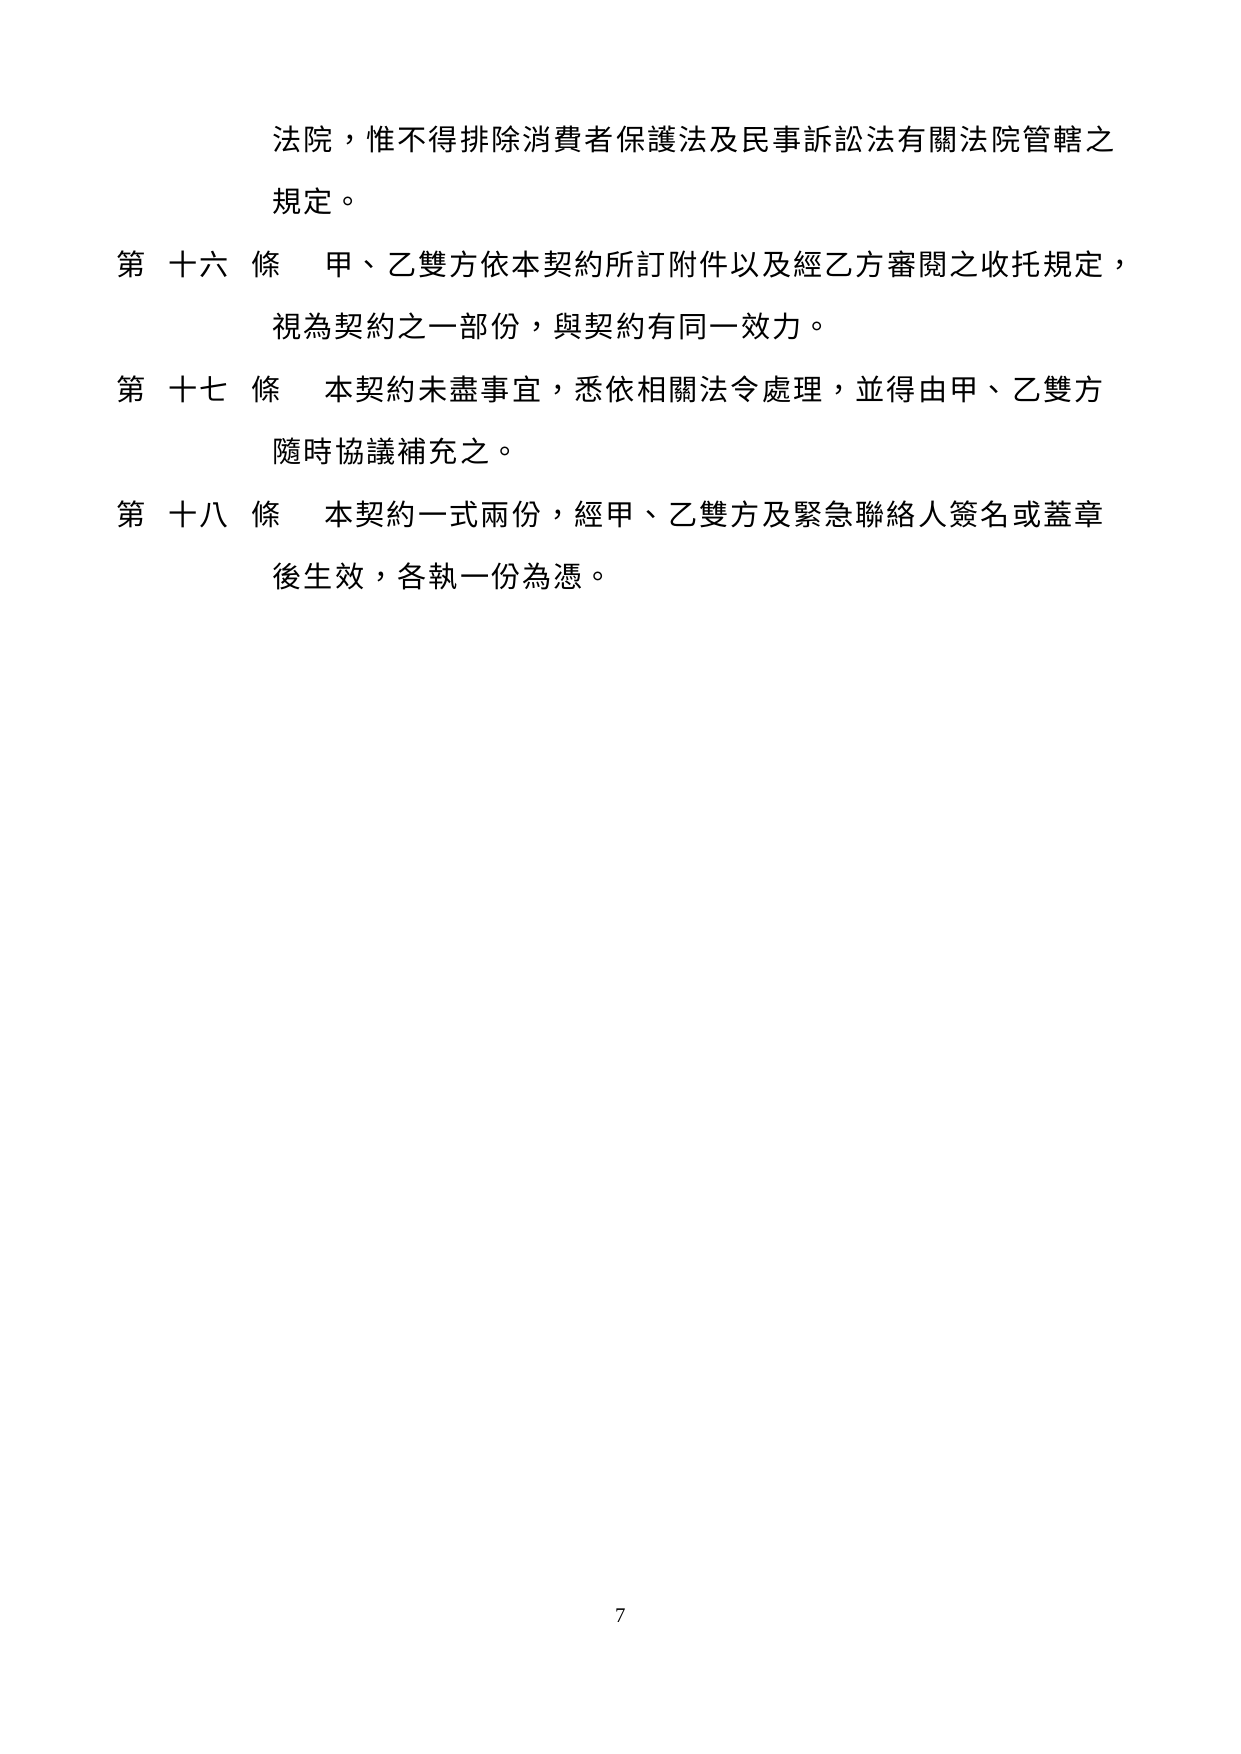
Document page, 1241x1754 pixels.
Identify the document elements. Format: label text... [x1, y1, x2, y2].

text 第 十八 條 本契約一式兩份，經甲、乙雙方及緊急聯絡人簽名或蓋章後生效，各執一份為憑。 [115, 471, 1125, 596]
text 第 十六 條 甲、乙雙方依本契約所訂附件以及經乙方審閱之收托規定，視為契約之一部份，與契約有同一效力。 [115, 221, 1125, 346]
text 法院，惟不得排除消費者保護法及民事訴訟法有關法院管轄之規定。 [115, 96, 1125, 221]
text 第 十七 條 本契約未盡事宜，悉依相關法令處理，並得由甲、乙雙方隨時協議補充之。 [115, 346, 1125, 471]
